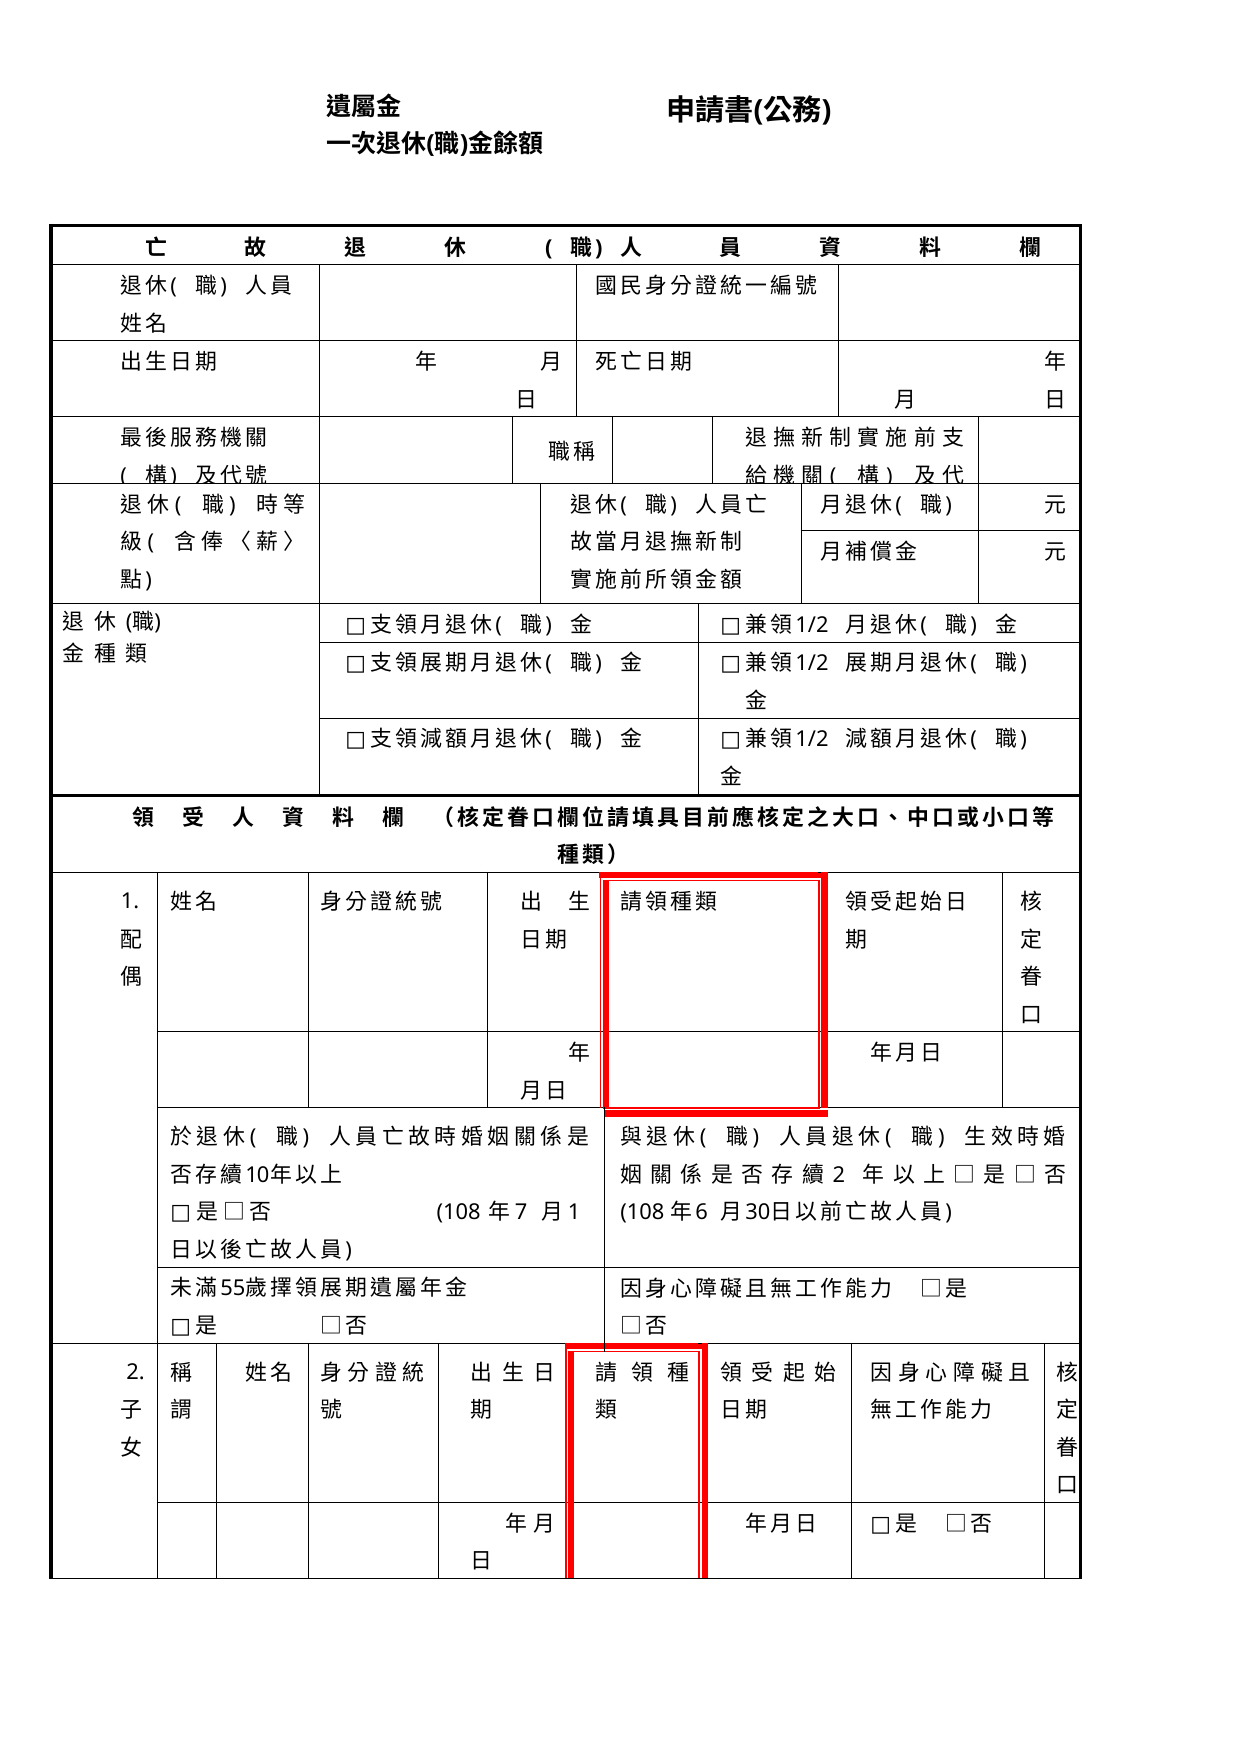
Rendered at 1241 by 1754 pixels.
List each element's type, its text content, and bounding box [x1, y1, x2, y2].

table_cell 月退休(職)金 [802, 484, 978, 530]
table_cell [609, 1032, 818, 1107]
table_cell [1082, 718, 1138, 794]
table_cell [1082, 794, 1138, 872]
table_cell 身分證統號 [309, 873, 487, 1031]
table_cell □是 □否 [852, 1503, 1044, 1578]
table_cell 退休(職)人員姓名 [53, 265, 319, 340]
table_cell [1082, 416, 1138, 483]
table_cell [309, 1503, 438, 1578]
table_cell [1082, 603, 1138, 642]
table_cell 年 月 日 [839, 341, 1079, 416]
table_cell [1082, 264, 1138, 340]
table_cell 死亡日期 [577, 341, 838, 416]
table_cell [1082, 872, 1138, 1031]
table_cell [320, 265, 576, 340]
table_cell 國民身分證統一編號 [577, 265, 838, 340]
table_cell [1082, 340, 1138, 416]
table_cell 姓名 [158, 873, 308, 1031]
table_cell 領受起始日期 [828, 873, 1002, 1031]
table_cell 與退休(職)人員退休(職)生效時婚姻關係是否存續2年以上□是□否 (108年6月30日以前亡故人員) [605, 1108, 1079, 1267]
table_cell 因身心障礙且無工作能力 □是 □否 [605, 1268, 1079, 1343]
table_cell [1082, 483, 1138, 530]
table_cell □支領月退休(職)金 [320, 604, 698, 642]
table_cell 出生日期 [439, 1344, 565, 1502]
text 申請書(公務) [666, 87, 875, 129]
table_cell [1003, 1032, 1079, 1107]
table_cell 出生日期 [488, 873, 600, 1031]
table_cell 領 受 人 資 料 欄 （核定眷口欄位請填具目前應核定之大口、中口或小口等種類） [53, 797, 1079, 872]
table_cell [839, 265, 1079, 340]
table_cell 核定眷口 [1003, 873, 1079, 1031]
table_cell [320, 484, 540, 603]
table_cell □兼領1/2減額月退休(職)金 [699, 719, 1079, 794]
table_cell [320, 417, 512, 483]
table_cell 年月日 [439, 1503, 565, 1578]
table_cell 因身心障礙且無工作能力 [852, 1344, 1044, 1502]
table_cell [1082, 530, 1138, 603]
table_cell [574, 1503, 698, 1578]
table_cell 稱謂 [158, 1344, 216, 1502]
table_header 亡 故 退 休 (職) 人 員 資 料 欄 [53, 227, 1079, 264]
table_cell □支領減額月退休(職)金 [320, 719, 698, 794]
table_cell [1082, 1343, 1138, 1502]
table_cell 元 [979, 531, 1079, 603]
table_cell □支領展期月退休(職)金 [320, 643, 698, 718]
table_cell [158, 1032, 308, 1107]
table_cell 月補償金 [802, 531, 978, 603]
table_cell □兼領1/2月退休(職)金 [699, 604, 1079, 642]
table_cell 於退休(職)人員亡故時婚姻關係是否存續10年以上 □是□否 (108年7月1日以後亡故人員) [158, 1108, 604, 1267]
table_cell 請領種類 [574, 1352, 698, 1502]
table_cell 2.子女 [53, 1344, 157, 1578]
table_cell [1082, 642, 1138, 718]
table_cell 出生日期 [53, 341, 319, 416]
table_cell 年 月 日 [320, 341, 576, 416]
table_cell 領受起始日期 [708, 1344, 851, 1502]
table_cell 年月日 [488, 1032, 600, 1107]
table_cell [1045, 1503, 1079, 1578]
table_cell □兼領1/2展期月退休(職)金 [699, 643, 1079, 718]
table_cell 退休(職)人員亡故當月退撫新制 實施前所領金額 [541, 484, 801, 603]
table_cell 姓名 [217, 1344, 308, 1502]
table_cell 職稱 [513, 417, 612, 483]
table_cell 元 [979, 484, 1079, 530]
table_cell 年月日 [828, 1032, 1002, 1107]
table_header [1082, 224, 1138, 264]
table_cell [1082, 1267, 1138, 1343]
text 一次退休(職)金餘額 [326, 123, 665, 159]
table_cell 請領種類 [609, 881, 818, 1031]
table_cell 最後服務機關(構)及代號 [53, 417, 319, 483]
table_cell 退 休 (職) 金 種 類 [53, 604, 319, 794]
table_cell [309, 1032, 487, 1107]
table_cell [217, 1503, 308, 1578]
table_cell [158, 1503, 216, 1578]
table_cell [613, 417, 712, 483]
table_cell 退撫新制實施前支給機關(構)及代號 [713, 417, 978, 483]
table_cell 1.配偶 [53, 873, 157, 1343]
table_cell 身分證統號 [309, 1344, 438, 1502]
table_cell 退休(職)時等級(含俸〈薪〉點) [53, 484, 319, 603]
table_cell [1082, 1502, 1138, 1578]
table_cell 年月日 [708, 1503, 851, 1578]
table_cell [1082, 1031, 1138, 1107]
table_cell [979, 417, 1079, 483]
table_cell 核定眷口 [1045, 1344, 1079, 1502]
text 遺屬金 [326, 87, 665, 123]
table_cell 未滿55歲擇領展期遺屬年金 □是 □否 [158, 1268, 604, 1343]
table_cell [1082, 1107, 1138, 1267]
